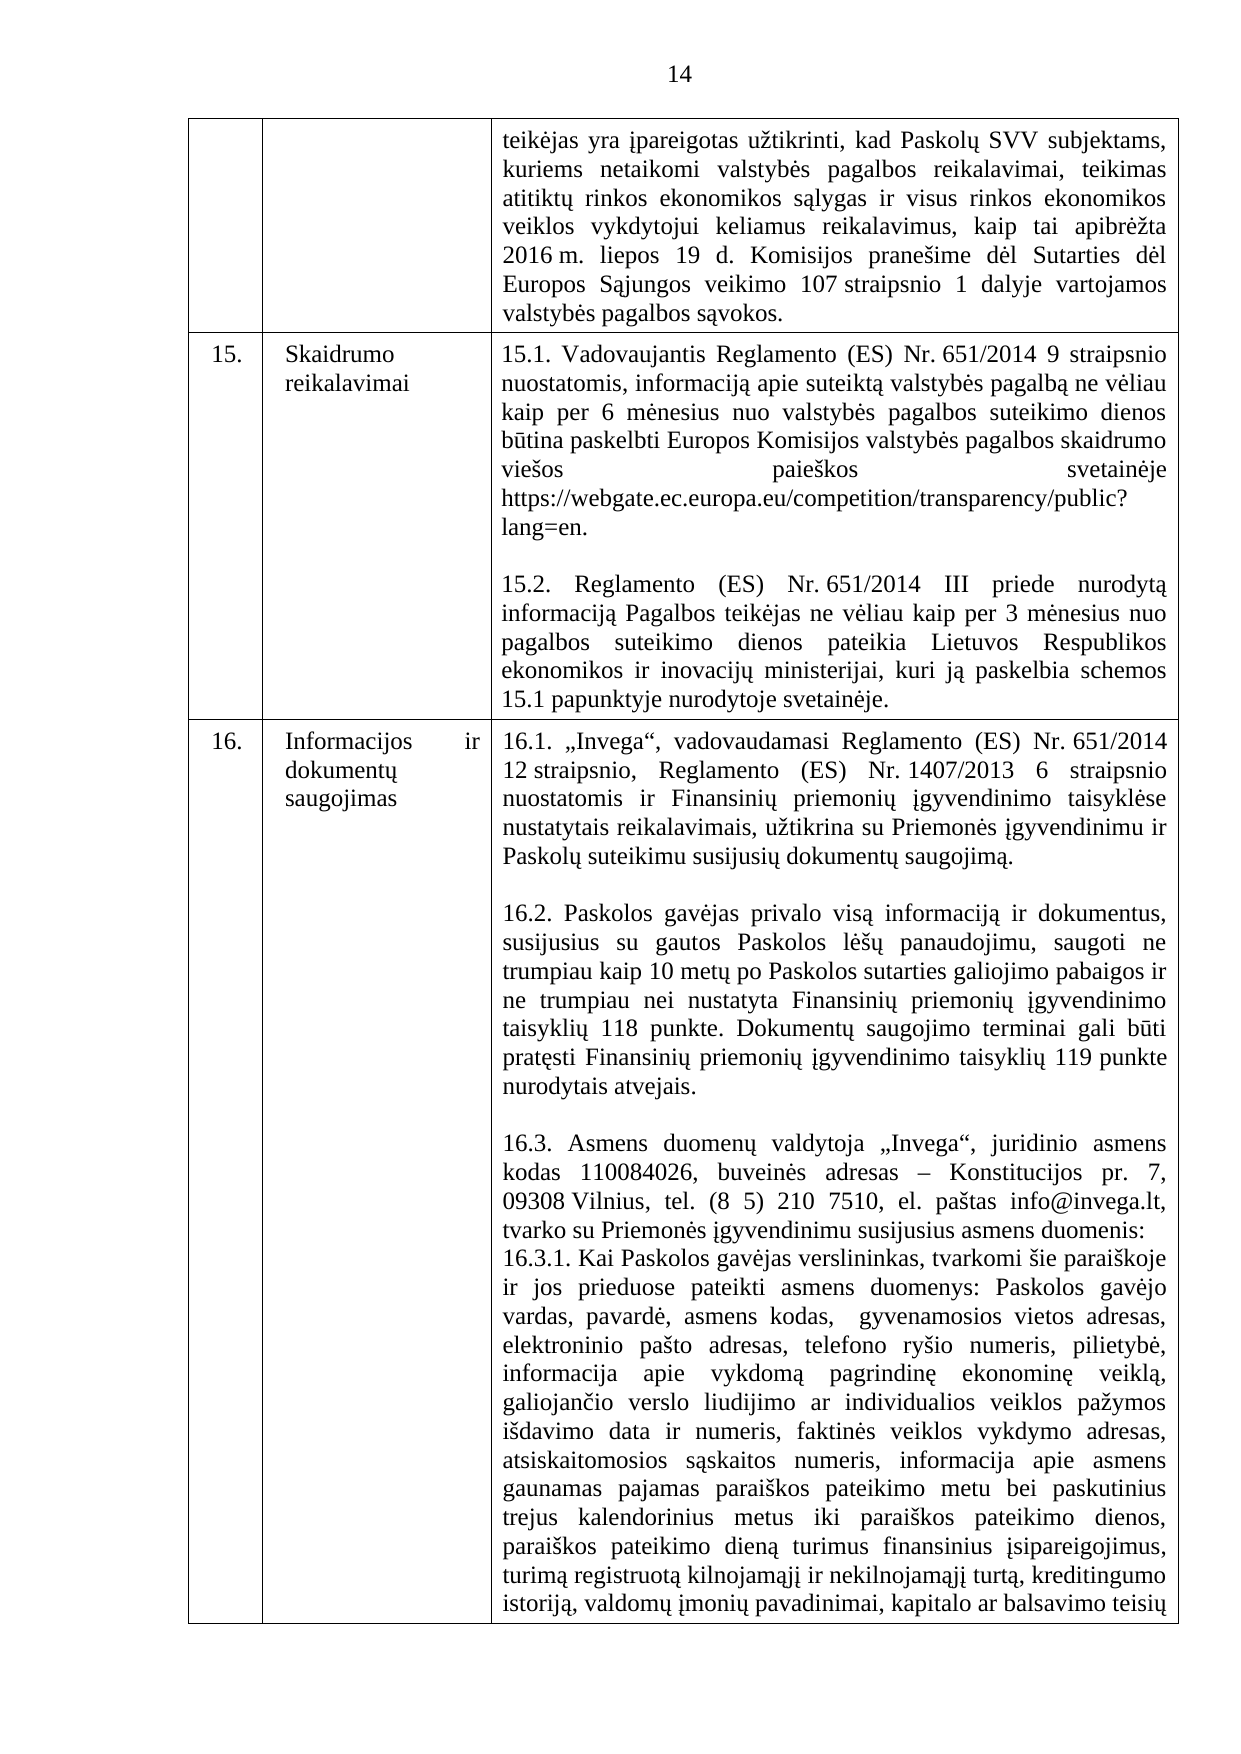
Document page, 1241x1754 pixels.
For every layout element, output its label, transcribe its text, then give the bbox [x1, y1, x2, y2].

table_cell Informacijos ir dokumentų saugojimas [263, 720, 491, 1623]
table_cell teikėjas yra įpareigotas užtikrinti, kad Paskolų SVV subjektams, kuriems netaikomi valstybės pagalbos reikalavimai, teikimas atitiktų rinkos ekonomikos sąlygas ir visus rinkos ekonomikos veiklos vykdytojui keliamus reikalavimus, kaip tai apibrėžta 2016 m. liepos 19 d. Komisijos pranešime dėl Sutarties dėl Europos Sąjungos veikimo 107 straipsnio 1 dalyje vartojamos valstybės pagalbos sąvokos. [492, 119, 1178, 332]
table_cell [263, 119, 491, 332]
table_cell Skaidrumo reikalavimai [263, 333, 491, 719]
table_cell [189, 119, 262, 332]
table_cell 15.1. Vadovaujantis Reglamento (ES) Nr. 651/2014 9 straipsnio nuostatomis, informaciją apie suteiktą valstybės pagalbą ne vėliau kaip per 6 mėnesius nuo valstybės pagalbos suteikimo dienos būtina paskelbti Europos Komisijos valstybės pagalbos skaidrumo viešos paieškos svetainėje https://webgate.ec.europa.eu/competition/transparency/public?lang=en. 15.2. Reglamento (ES) Nr. 651/2014 III priede nurodytą informaciją Pagalbos teikėjas ne vėliau kaip per 3 mėnesius nuo pagalbos suteikimo dienos pateikia Lietuvos Respublikos ekonomikos ir inovacijų ministerijai, kuri ją paskelbia schemos 15.1 papunktyje nurodytoje svetainėje. [492, 333, 1178, 719]
table_cell 16. [189, 720, 262, 1623]
table_cell 16.1. „Invega“, vadovaudamasi Reglamento (ES) Nr. 651/2014 12 straipsnio, Reglamento (ES) Nr. 1407/2013 6 straipsnio nuostatomis ir Finansinių priemonių įgyvendinimo taisyklėse nustatytais reikalavimais, užtikrina su Priemonės įgyvendinimu ir Paskolų suteikimu susijusių dokumentų saugojimą. 16.2. Paskolos gavėjas privalo visą informaciją ir dokumentus, susijusius su gautos Paskolos lėšų panaudojimu, saugoti ne trumpiau kaip 10 metų po Paskolos sutarties galiojimo pabaigos ir ne trumpiau nei nustatyta Finansinių priemonių įgyvendinimo taisyklių 118 punkte. Dokumentų saugojimo terminai gali būti pratęsti Finansinių priemonių įgyvendinimo taisyklių 119 punkte nurodytais atvejais. 16.3. Asmens duomenų valdytoja „Invega“, juridinio asmens kodas 110084026, buveinės adresas – Konstitucijos pr. 7, 09308 Vilnius, tel. (8 5) 210 7510, el. paštas info@invega.lt, tvarko su Priemonės įgyvendinimu susijusius asmens duomenis: 16.3.1. Kai Paskolos gavėjas verslininkas, tvarkomi šie paraiškoje ir jos prieduose pateikti asmens duomenys: Paskolos gavėjo vardas, pavardė, asmens kodas, gyvenamosios vietos adresas, elektroninio pašto adresas, telefono ryšio numeris, pilietybė, informacija apie vykdomą pagrindinę ekonominę veiklą, galiojančio verslo liudijimo ar individualios veiklos pažymos išdavimo data ir numeris, faktinės veiklos vykdymo adresas, atsiskaitomosios sąskaitos numeris, informacija apie asmens gaunamas pajamas paraiškos pateikimo metu bei paskutinius trejus kalendorinius metus iki paraiškos pateikimo dienos, paraiškos pateikimo dieną turimus finansinius įsipareigojimus, turimą registruotą kilnojamąjį ir nekilnojamąjį turtą, kreditingumo istoriją, valdomų įmonių pavadinimai, kapitalo ar balsavimo teisių [492, 720, 1178, 1623]
table_cell 15. [189, 333, 262, 719]
